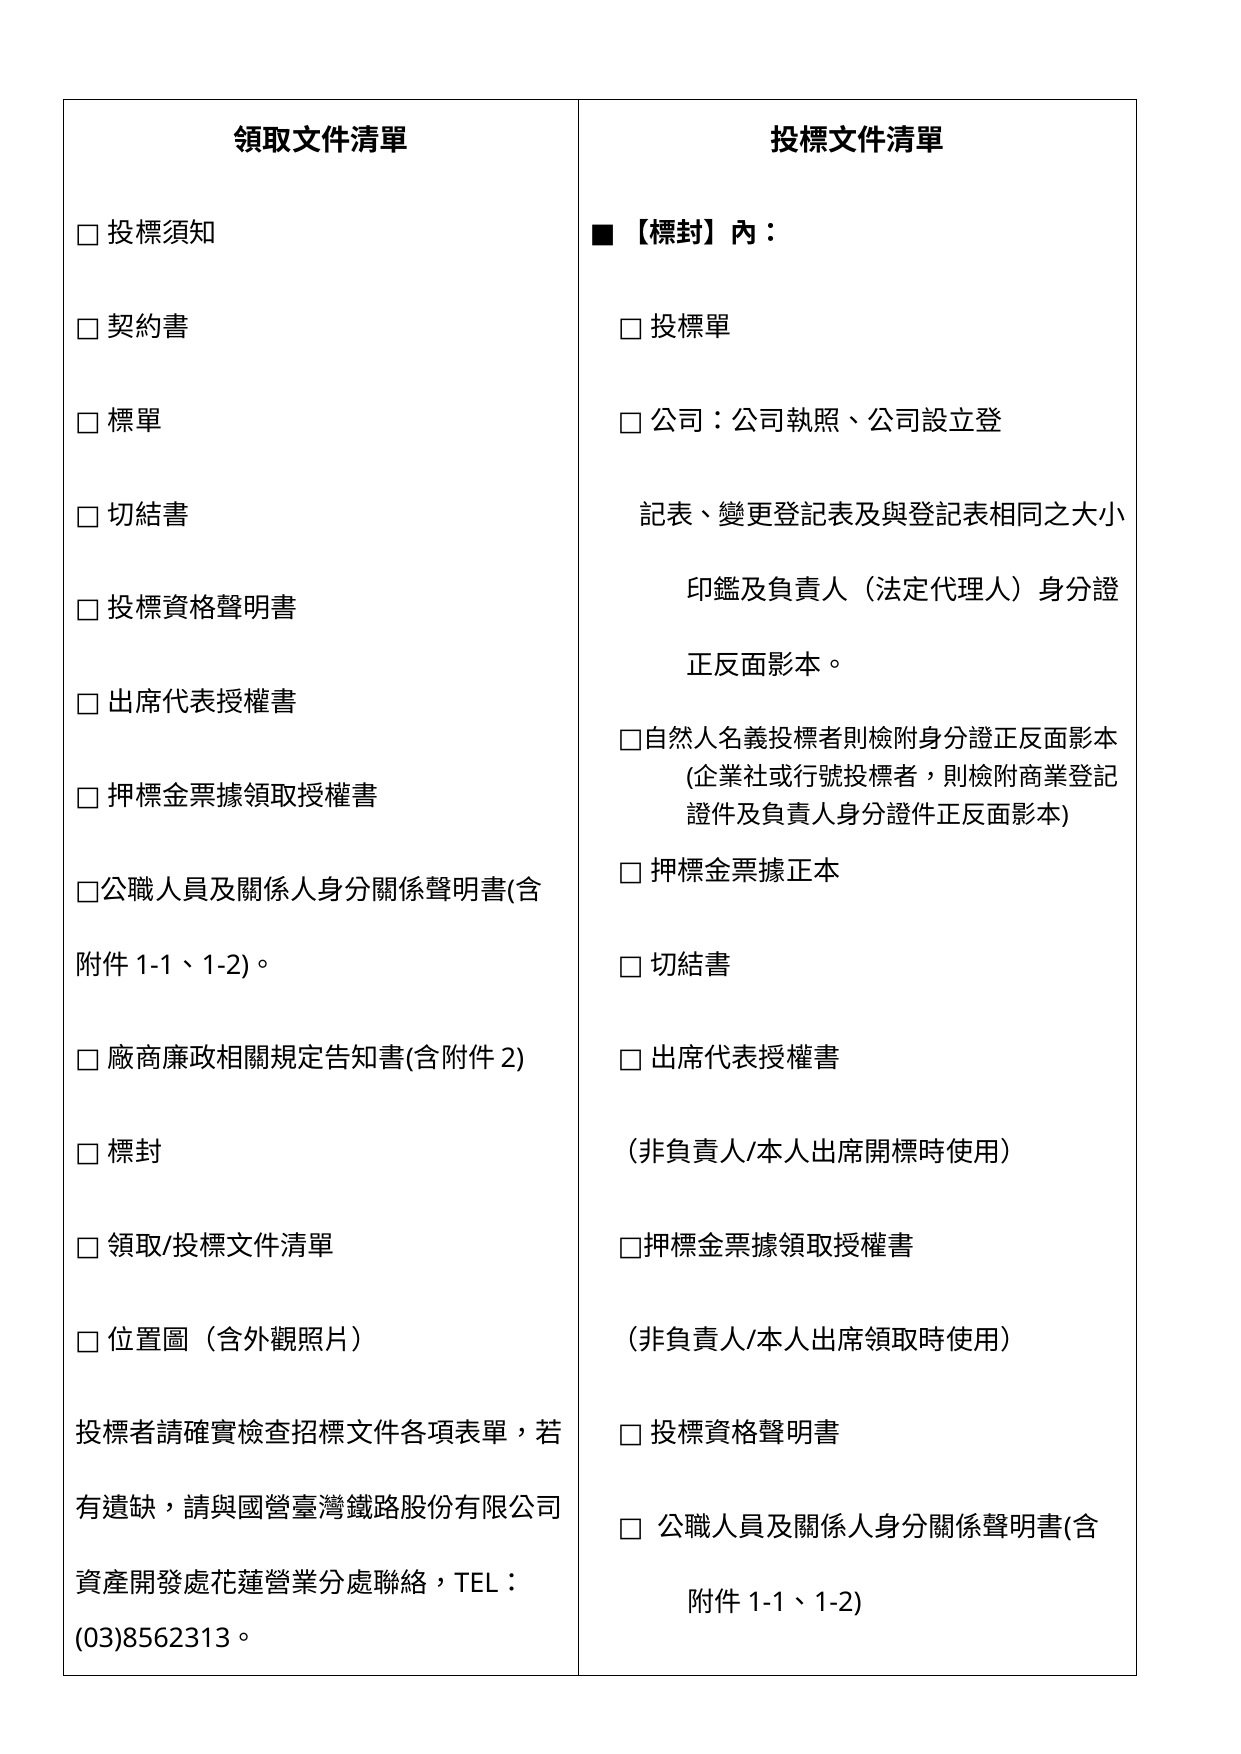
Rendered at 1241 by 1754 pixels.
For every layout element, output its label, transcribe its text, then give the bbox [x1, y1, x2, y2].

table_header 投標文件清單 ■ 【標封】內： □ 投標單 □ 公司：公司執照、公司設立登 記表、變更登記表及與登記表相同之大小印鑑及負責人（法定代理人）身分證正反面影本。 □自然人名義投標者則檢附身分證正反面影本(企業社或行號投標者，則檢附商業登記證件及負責人身分證件正反面影本) □ 押標金票據正本 □ 切結書 □ 出席代表授權書 （非負責人/本人出席開標時使用） □押標金票據領取授權書 （非負責人/本人出席領取時使用） □ 投標資格聲明書 □ 公職人員及關係人身分關係聲明書(含附件1-1、1-2) [579, 100, 1136, 1675]
table_header 領取文件清單 □ 投標須知 □ 契約書 □ 標單 □ 切結書 □ 投標資格聲明書 □ 出席代表授權書 □ 押標金票據領取授權書 □公職人員及關係人身分關係聲明書(含附件1-1、1-2)。 □ 廠商廉政相關規定告知書(含附件2) □ 標封 □ 領取/投標文件清單 □ 位置圖（含外觀照片） 投標者請確實檢查招標文件各項表單，若有遺缺，請與國營臺灣鐵路股份有限公司資產開發處花蓮營業分處聯絡，TEL：(03)8562313。 [64, 100, 578, 1675]
